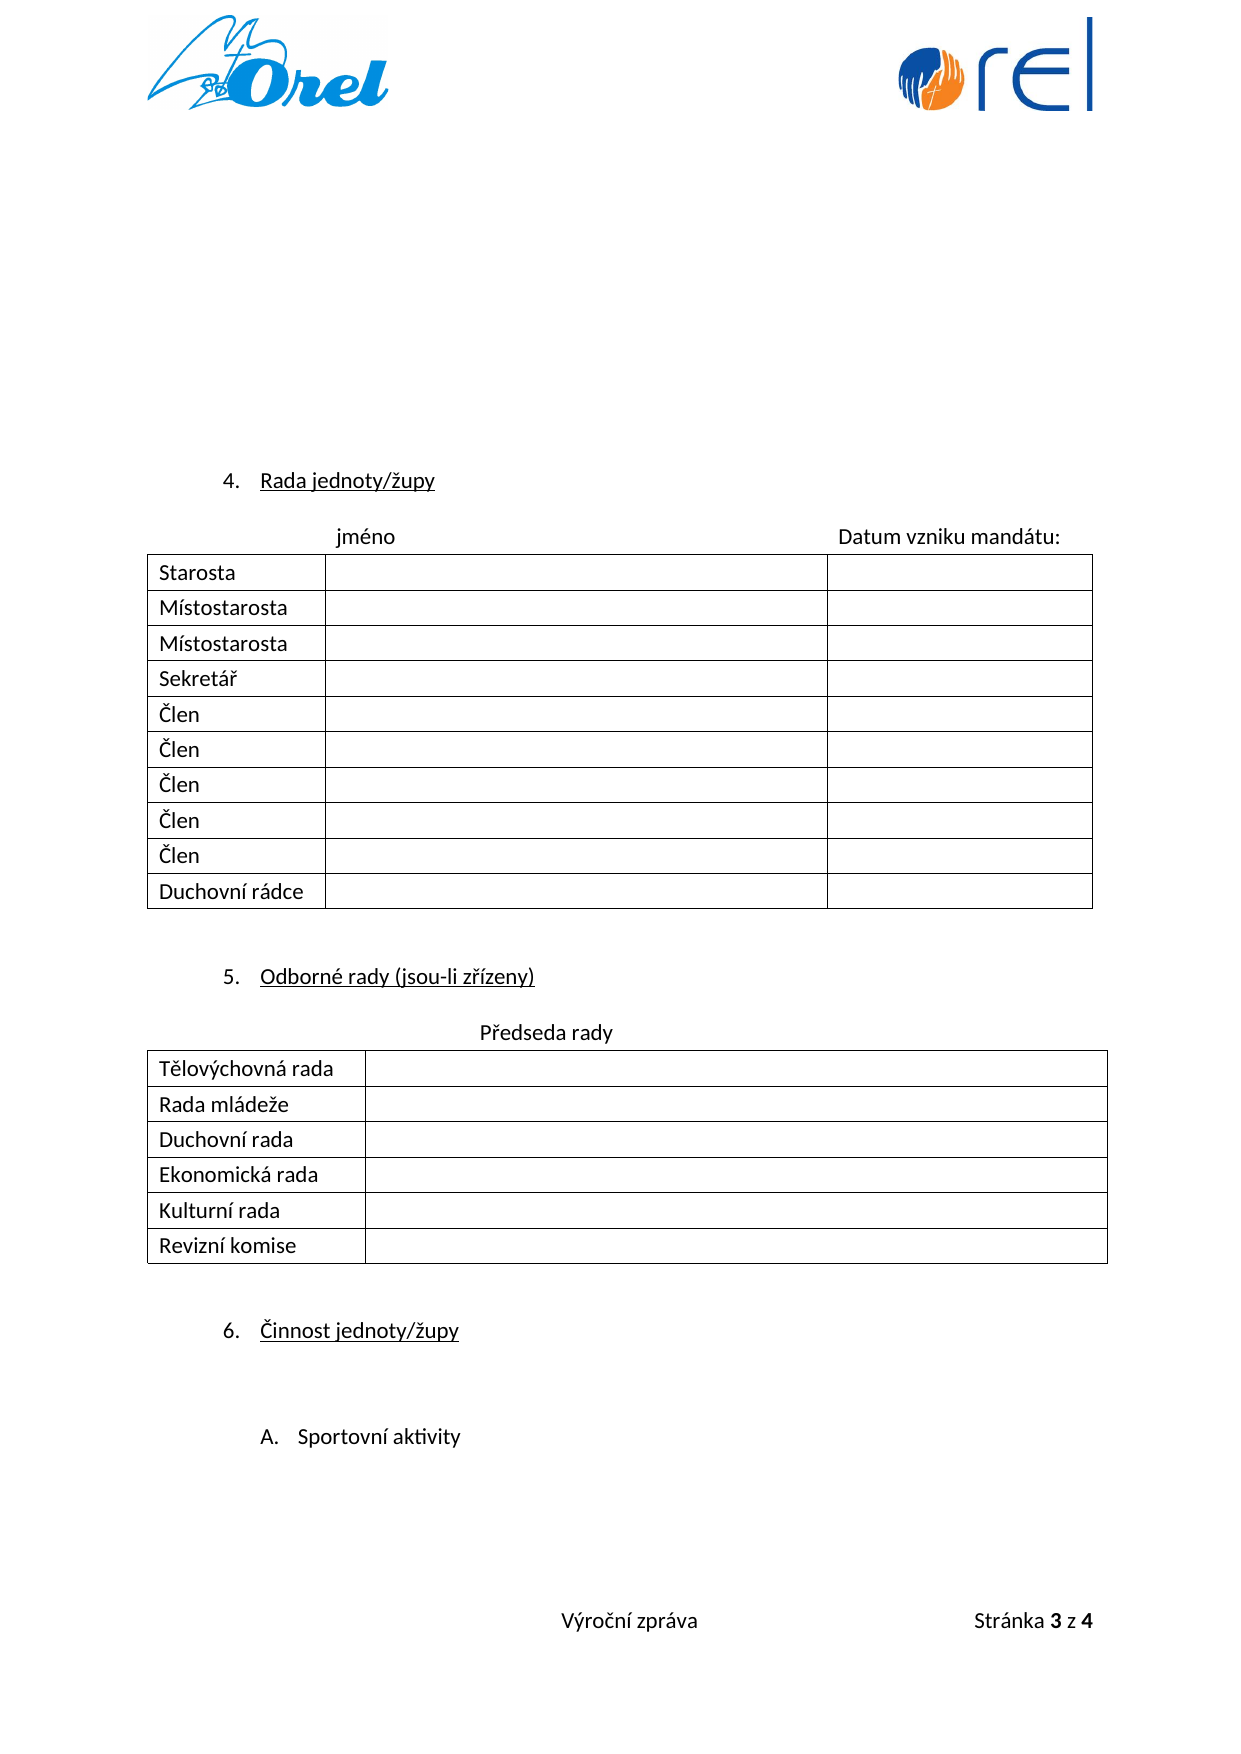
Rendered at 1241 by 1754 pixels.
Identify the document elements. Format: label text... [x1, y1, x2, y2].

table_header Datum vzniku mandátu: [827, 519, 1093, 554]
table_cell Člen [148, 697, 325, 731]
table_cell Ekonomická rada [148, 1158, 365, 1192]
table_cell [326, 768, 827, 802]
table_cell [828, 732, 1092, 767]
table_cell [828, 661, 1092, 696]
table_cell [828, 697, 1092, 731]
table_cell [828, 591, 1092, 625]
table_cell [828, 803, 1092, 837]
table_cell Rada mládeže [148, 1087, 365, 1121]
table_cell Tělovýchovná rada [148, 1051, 365, 1086]
table_cell [326, 874, 827, 908]
table_cell Sekretář [148, 661, 325, 696]
table_cell [366, 1087, 1107, 1121]
list Odborné rady (jsou-li zřízeny) [223, 962, 1093, 990]
list Rada jednoty/župy [223, 466, 1093, 494]
table_cell Člen [148, 803, 325, 837]
table_cell [366, 1158, 1107, 1192]
table_cell [326, 661, 827, 696]
table_cell [326, 732, 827, 767]
table_cell [326, 697, 827, 731]
table_header [148, 519, 325, 554]
table_cell [366, 1193, 1107, 1227]
table_cell Revizní komise [148, 1229, 365, 1263]
table_header Předseda rady [366, 1015, 1107, 1050]
table_header [148, 1015, 366, 1050]
table_cell Člen [148, 732, 325, 767]
table_cell [828, 555, 1092, 589]
table_cell [828, 626, 1092, 660]
list Činnost jednoty/župy [223, 1316, 1093, 1344]
list Sportovní aktivity [260, 1422, 1093, 1450]
table_cell [326, 803, 827, 837]
table_cell Člen [148, 839, 325, 873]
table_header jméno [325, 519, 827, 554]
table_cell [326, 839, 827, 873]
table_cell Místostarosta [148, 626, 325, 660]
table_cell [828, 768, 1092, 802]
table_cell Místostarosta [148, 591, 325, 625]
table_cell Starosta [148, 555, 325, 589]
table_cell [366, 1051, 1107, 1086]
table_cell [326, 555, 827, 589]
table_cell [828, 839, 1092, 873]
table_cell [326, 626, 827, 660]
table_cell Duchovní rádce [148, 874, 325, 908]
table_cell Kulturní rada [148, 1193, 365, 1227]
table_cell [366, 1229, 1107, 1263]
table_cell [326, 591, 827, 625]
table_cell Duchovní rada [148, 1122, 365, 1157]
table_cell [366, 1122, 1107, 1157]
table_cell Člen [148, 768, 325, 802]
table_cell [828, 874, 1092, 908]
